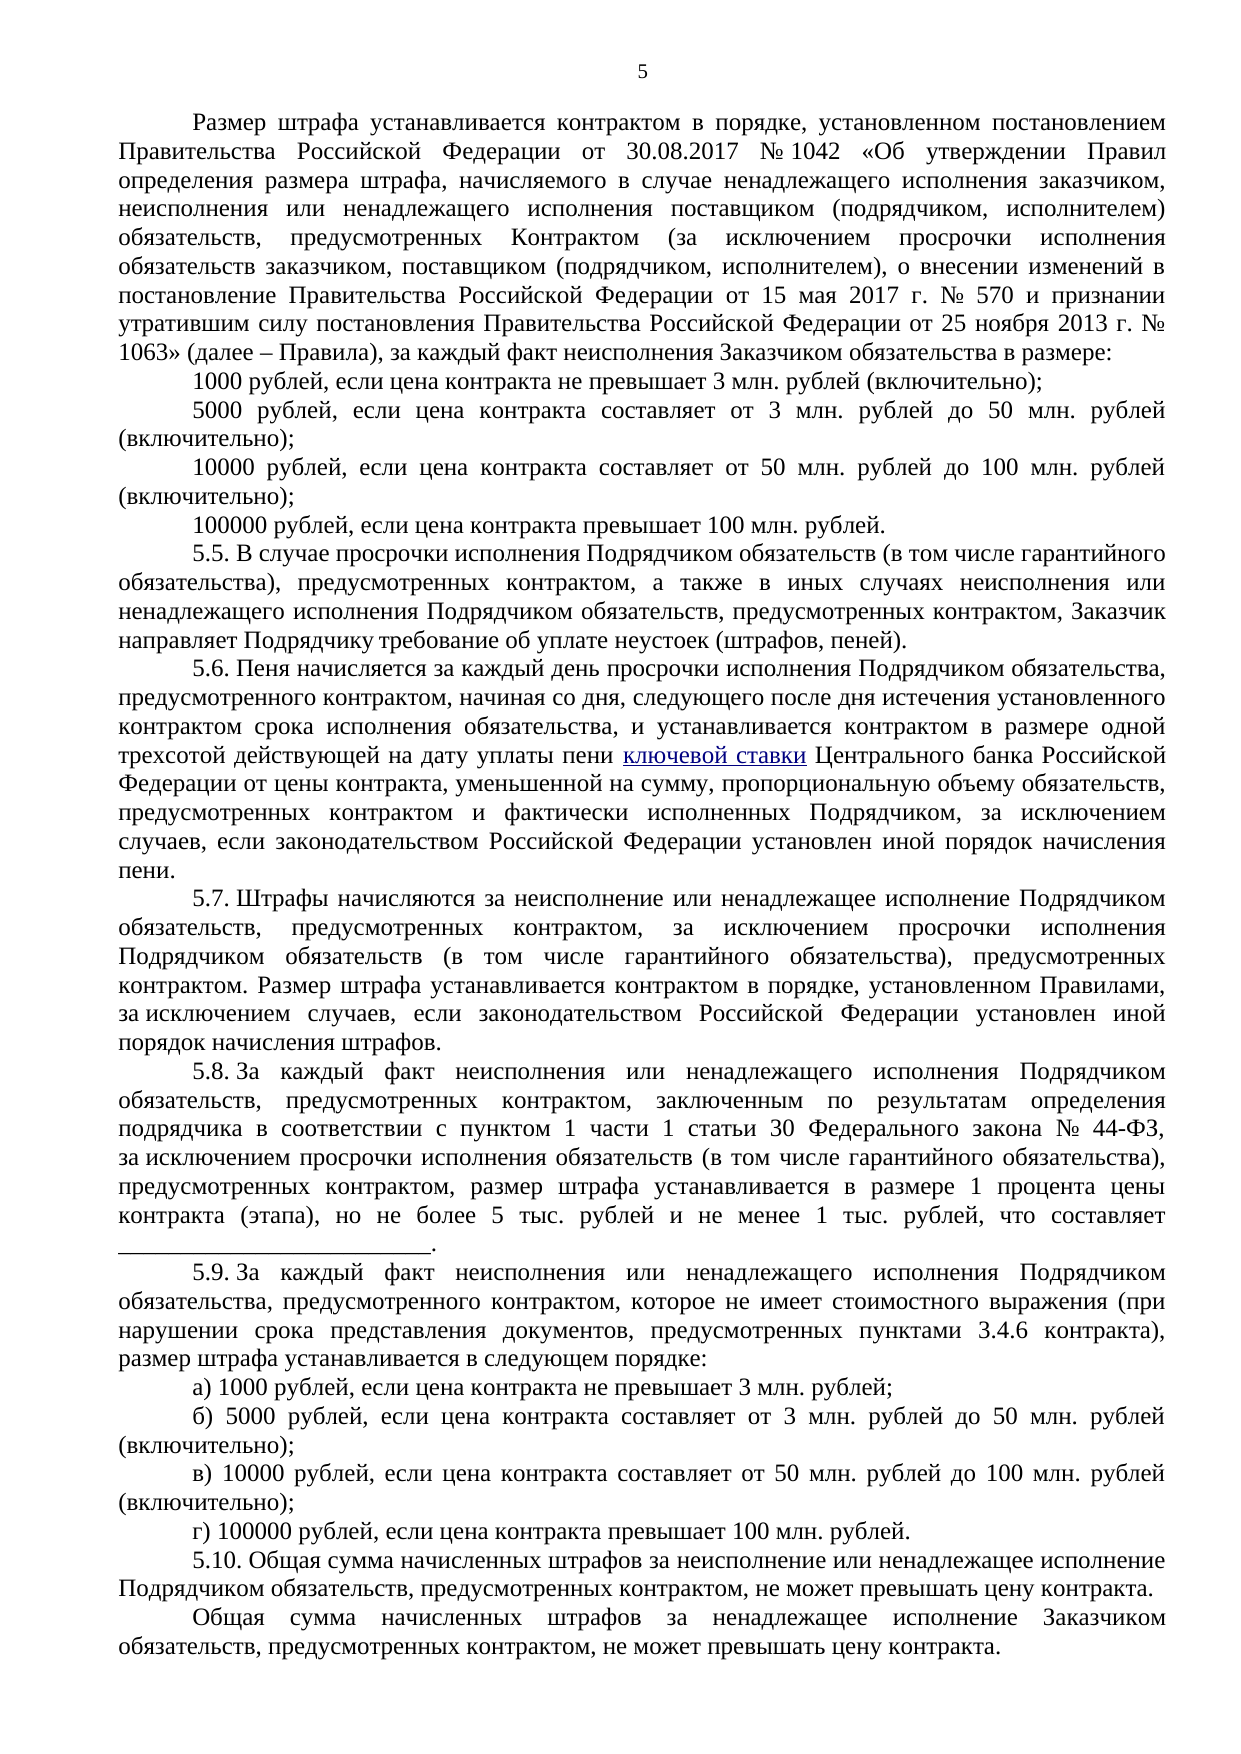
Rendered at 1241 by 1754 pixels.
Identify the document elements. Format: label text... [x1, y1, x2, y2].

text 5.9. За каждый факт неисполнения или ненадлежащего исполнения Подрядчиком обязательства, предусмотренного контрактом, которое не имеет стоимостного выражения (при нарушении срока представления документов, предусмотренных пунктами 3.4.6 контракта), размер штрафа устанавливается в следующем порядке: [118, 1257, 1167, 1372]
text в) 10000 рублей, если цена контракта составляет от 50 млн. рублей до 100 млн. рублей (включительно); [118, 1458, 1167, 1516]
text 100000 рублей, если цена контракта превышает 100 млн. рублей. [118, 510, 1167, 538]
text 5.7. Штрафы начисляются за неисполнение или ненадлежащее исполнение Подрядчиком обязательств, предусмотренных контрактом, за исключением просрочки исполнения Подрядчиком обязательств (в том числе гарантийного обязательства), предусмотренных контрактом. Размер штрафа устанавливается контрактом в порядке, установленном Правилами, за исключением случаев, если законодательством Российской Федерации установлен иной порядок начисления штрафов. [118, 883, 1167, 1056]
text г) 100000 рублей, если цена контракта превышает 100 млн. рублей. [118, 1516, 1167, 1545]
text 5.8. За каждый факт неисполнения или ненадлежащего исполнения Подрядчиком обязательств, предусмотренных контрактом, заключенным по результатам определения подрядчика в соответствии с пунктом 1 части 1 статьи 30 Федерального закона № 44-ФЗ, за исключением просрочки исполнения обязательств (в том числе гарантийного обязательства), предусмотренных контрактом, размер штрафа устанавливается в размере 1 процента цены контракта (этапа), но не более 5 тыс. рублей и не менее 1 тыс. рублей, что составляет _________________________. [118, 1056, 1167, 1257]
text 5.5. В случае просрочки исполнения Подрядчиком обязательств (в том числе гарантийного обязательства), предусмотренных контрактом, а также в иных случаях неисполнения или ненадлежащего исполнения Подрядчиком обязательств, предусмотренных контрактом, Заказчик направляет Подрядчику требование об уплате неустоек (штрафов, пеней). [118, 538, 1167, 653]
text 5000 рублей, если цена контракта составляет от 3 млн. рублей до 50 млн. рублей (включительно); [118, 395, 1167, 452]
text б) 5000 рублей, если цена контракта составляет от 3 млн. рублей до 50 млн. рублей (включительно); [118, 1401, 1167, 1458]
text 5.10. Общая сумма начисленных штрафов за неисполнение или ненадлежащее исполнение Подрядчиком обязательств, предусмотренных контрактом, не может превышать цену контракта. [118, 1545, 1167, 1602]
text 5.6. Пеня начисляется за каждый день просрочки исполнения Подрядчиком обязательства, предусмотренного контрактом, начиная со дня, следующего после дня истечения установленного контрактом срока исполнения обязательства, и устанавливается контрактом в размере одной трехсотой действующей на дату уплаты пени ключевой ставки Центрального банка Российской Федерации от цены контракта, уменьшенной на сумму, пропорциональную объему обязательств, предусмотренных контрактом и фактически исполненных Подрядчиком, за исключением случаев, если законодательством Российской Федерации установлен иной порядок начисления пени. [118, 653, 1167, 883]
text Размер штрафа устанавливается контрактом в порядке, установленном постановлением Правительства Российской Федерации от 30.08.2017 № 1042 «Об утверждении Правил определения размера штрафа, начисляемого в случае ненадлежащего исполнения заказчиком, неисполнения или ненадлежащего исполнения поставщиком (подрядчиком, исполнителем) обязательств, предусмотренных Контрактом (за исключением просрочки исполнения обязательств заказчиком, поставщиком (подрядчиком, исполнителем), о внесении изменений в постановление Правительства Российской Федерации от 15 мая 2017 г. № 570 и признании утратившим силу постановления Правительства Российской Федерации от 25 ноября 2013 г. № 1063» (далее – Правила), за каждый факт неисполнения Заказчиком обязательства в размере: [118, 107, 1167, 366]
text 10000 рублей, если цена контракта составляет от 50 млн. рублей до 100 млн. рублей (включительно); [118, 452, 1167, 510]
text а) 1000 рублей, если цена контракта не превышает 3 млн. рублей; [118, 1372, 1167, 1401]
text 1000 рублей, если цена контракта не превышает 3 млн. рублей (включительно); [118, 366, 1167, 395]
text Общая сумма начисленных штрафов за ненадлежащее исполнение Заказчиком обязательств, предусмотренных контрактом, не может превышать цену контракта. [118, 1602, 1167, 1660]
